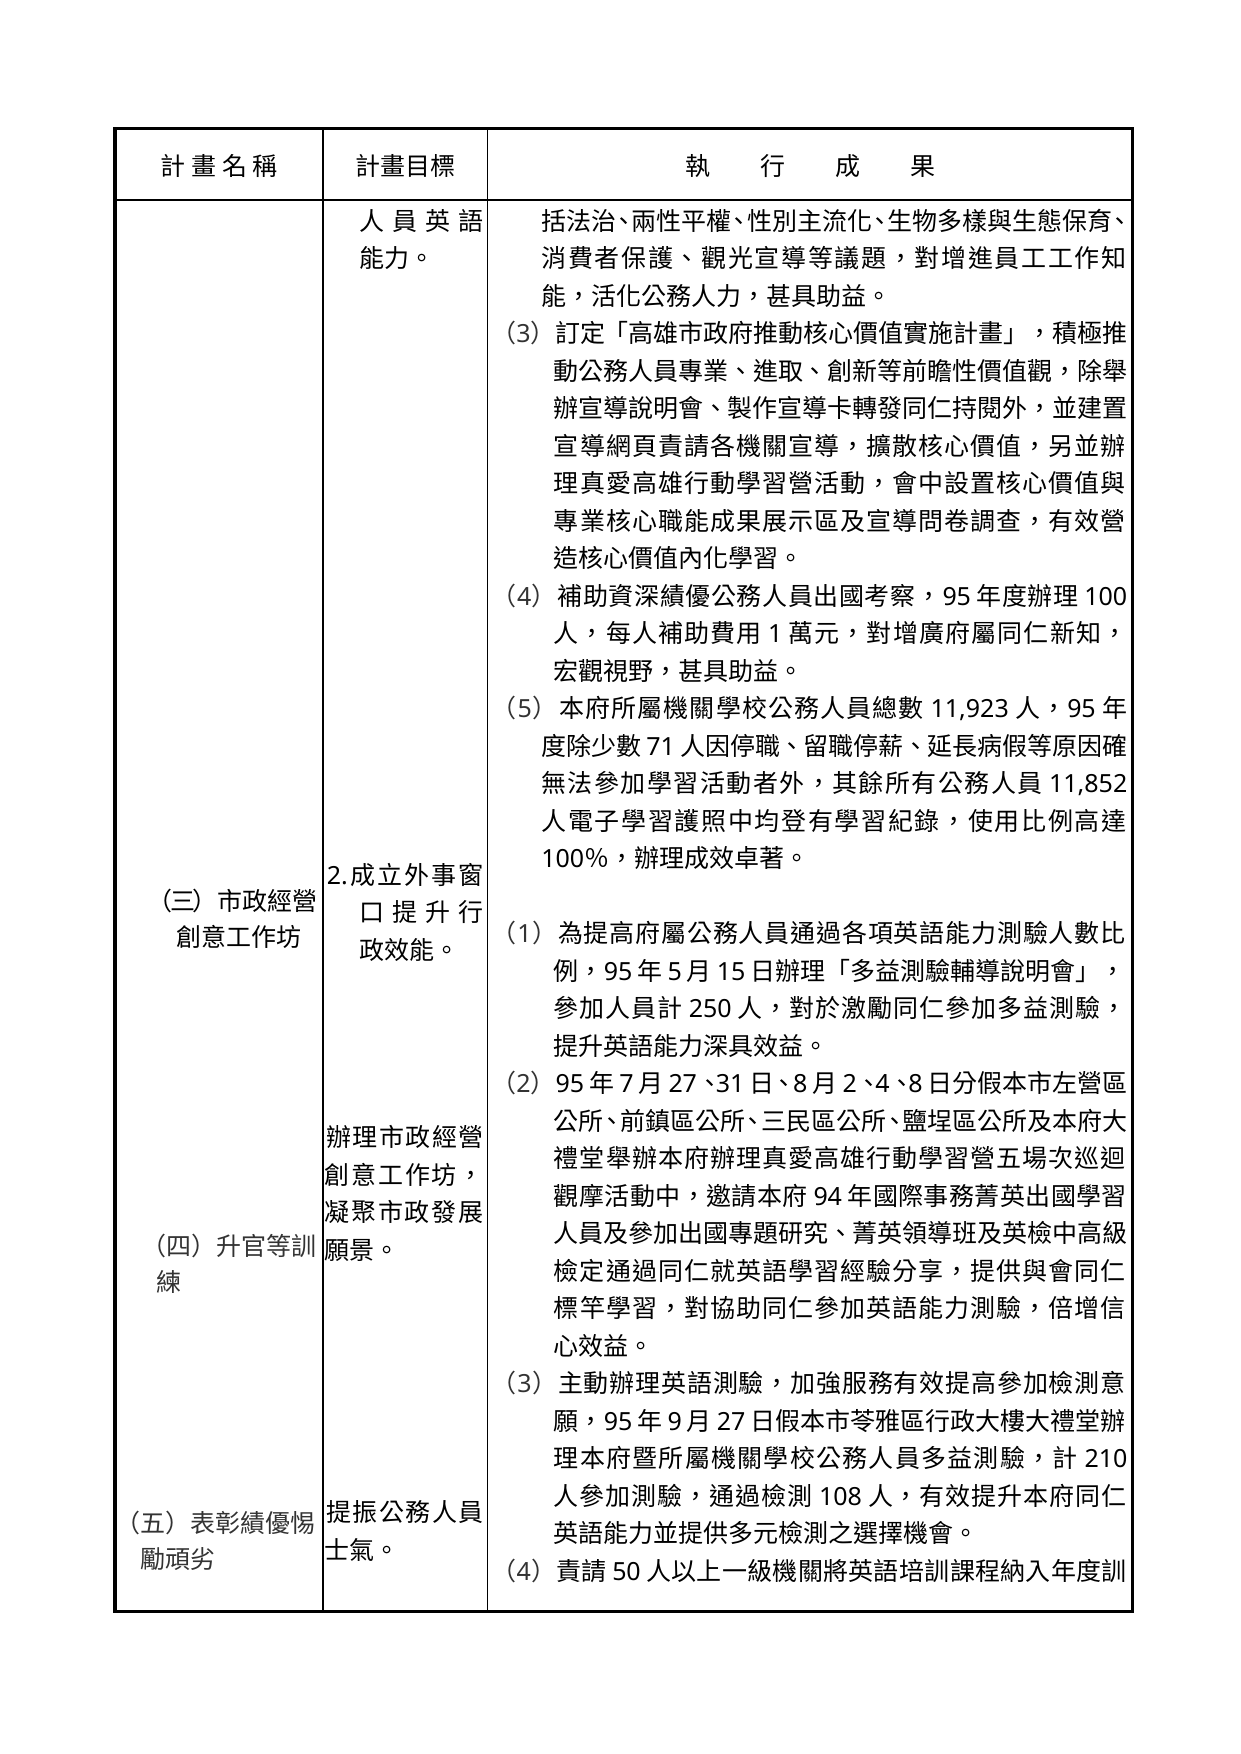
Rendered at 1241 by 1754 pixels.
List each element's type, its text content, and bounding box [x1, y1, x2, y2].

table_header 計 畫 名 稱 [117, 130, 322, 199]
table_header 執 行 成 果 [488, 130, 1131, 199]
table_cell （三）市政經營創意工作坊 （四）升官等訓練 （五）表彰績優惕勵頑劣 [117, 201, 322, 1610]
table_header 計畫目標 [324, 130, 487, 199]
table_cell (1)成立「經濟發展局」及「城市行銷局」： 為因應國家通訊傳播委員會之成立，併同觀光業務之推展，規劃將新聞處轉型為「城市行銷局」，另考量建設局職掌為工、商行政、登記與管理輔導等業務，規劃招商業務併同檢討改制為「經濟發展局」。上開組織變革涉及本府組織自治條例，爰一併檢討研修，本案前依規定程序送請市議會(第6屆)審議，惟尚未完成二讀程序，依「高雄市議會議事規則」第18條第2項規定，應將相關修正草案重行函送市議會(第7屆)審議。 (2)裁撤本市集中支付處併入財政局設科辦理： 本市集中支付業務委託高雄銀行辦理，成效良好，爰檢討將本市集中支付處裁撤併入財政局成立第五科，該處現有人力36人，裁撤後於財政局第五科置9人，其人事管理員及會計員各1人移撥該局人事室及會計室，合計移撥11人(編制員額隨同移撥)。經辦理修正財政局組織規程暨編制表，並同時廢止集中支付處組織規程暨編制表案，自95年7月1日施行，業經考試院95年4月3日考授銓法四字第0952605958號函同意備查。集中支付處其餘超額人力24人（職員13人、職工3人及約僱人員9人），業於95年2月前完成移撥財政局7人、稅捐稽徵處17人(在各受移撥機關編制員額內吸納)。 (3)研議修正本府組織自治條例： 本府本部擬修正恢復為「高雄市政府秘書處」，並統合消保業務，配合成立城市行銷局及經濟發展局一併研議。 (4)研議修正本府所屬9個機關組織規程： A.研議修正本府教育局組織規程，設立「家庭教育中心」： 本府教育局配合市立社會教育館改隸該局，及為符「家庭教育法」第7條第1項及第3項應設置「家庭教育中心」之規定，修正該局與市立社會教育館組織規程暨編制表，設「家庭教育中心」為局內單位，辦理家庭教育事項，並將「社會教育館」列為所屬機關。本案業經考試院同意備查，惟設家庭教育中心為局內單位部份，仍應於下次辦理修編時配合修正為所屬機關。 B.研議修正本府市立社會教育館組織規程暨編制表： 市立社教館改隸教育局，並配合家庭教育中心之成立，減列組員、技士、辦事員各1員，移撥至教育局，編制員額由25員修正為22員，本案刻正辦理報請銓敘部轉陳考試院備查中。 C.研議修正本府文化局組織規程： 所屬機關社會教育館改隸教育局，在總員額內調整內部單位員額配置，修編前編制員額為89員、兼任1員，修編後調整為88員、兼任1員(技佐1員移撥客委會)，本案業經考試院同意備查在案。 D.研議修正本府消防局組織規程： 增設「災害管理科」、「緊急救護科」及「第3救災救護大隊」，並擬增加員額285員，編制員額由現有713員增加為998員。因與本府員額管制「零成長」之規定不合，函請重新檢討在案。 E.研議修正本府工務局下水道工程處組織規程： 擬減列「薦任第八職等」隊長1員，改置為「薦任第八職等至第九職等」副總工程司，並兼任隊長（維護工程隊），刻正依規定報請考試院及本市議會（第6屆）備查中，惟依「高雄市議會議事規則」第18條第2項規定，應將本案重行函送市議會(第7屆)審議。 F.研議修正本府勞工局組織規程暨編制表： 勞工局專責辦理勞工行政業務，其中有關勞工條件、勞工安全衛生、勞工檢查、勞資關係及勞資爭議處理與勞工福利、勞工保險等事項屢有涉法疑義暨法律適用問題，研擬於第二科之職掌，增列「法制」事項。本案業經考試院同意備查。 G.修正本府公教人力發展局組織規程： 擬修正機關名稱為「高雄市政府人力發展局」，並修正調整內部單位名稱及職掌，總員額27員維持不變，本案依規定程序併本府組織自治條例修正案辦理。 H.研議修正本府建設局組織規程暨編制表： 擬轉型為「經濟發展局」，裁撤所屬「高雄市風景區管理所」，風景區管理業務及人力移撥至本府工務局養護工程處，動物園管理業務及人力移撥至教育局；修正調整內部單位職掌，該局第三科漁業業務移撥至海洋局，第五科觀光業務移撥至城市行銷局，並增加辦理本市招商行銷之規劃、管理及投資企劃與輔導、招商資訊蒐集等事項，改制後編制員額由124員修正為104員，減列20員，其中18員移撥至城市行銷局，2員移撥至府本部，本案依規定程序俟本府組織自治條例修正施行後，據以續辦。 I.研議修正本府新聞處組織規程暨編制表： 新增第四科專責推動本市觀光業務，另保留所屬電影圖書館及高雄廣播電台，改制後編制員額由39員修正為57員，新增18員由建設局移撥改置，本案依規定程序俟本府組織自治條例修正施行後，據以續辦。 (5)配合員額配置準則規定，修正海洋局、美術館、勞工育樂中心、博愛職業技能訓練中心、監理處、殯葬管理所、資訊中心等7個機關組織規程暨編制表。 (6)檢討任務編組： 本府共計有112個任務編組，為健全任務編組及組織功能，發揮其應有之行政效率，促請各機關檢討任務編組，95年1月至95年12月計新訂7項，修正13項，廢止2項任務編組。 （1）訂定員額管制措施： 為撙節人事費支出，95年員額成長率仍維持「零成長」，並訂定本府所屬各機關95年度員額管制措施，以94年12月21日高市府人一字第0940061135號函轉各機關照辦，各機關、醫院員額管制，一律不得請增員額；聘僱員額仍維持零成長；技工及工友員額不得新僱；賡續採行精簡員額5％措施，各機關每2個月填報精簡執行表，並予列管。 （2）賡續推動員額精簡： 本府為有效抑制人事費之成長，貫徹員額精簡政策，於82年12月31日高市府人一字第41330號函訂精簡計畫，並自83年起分3階段落實精簡，迄95年合計精簡1597人，精簡比例15.3%。 依行政院該處理原則規定，加強超額工友之處理，並請各機關依行政院訂定之事務勞力替代方案，擴大自動機具之使用，積極辦理勞務委外並要求職員自我服務。 （1）成立行政業務委託民間辦理推動小組： 依「行政院及所屬各機關推動業務委託民間辦理實施要點」等規定，成立行政業務委託民間辦理推動小組，委員25人，負責策劃及決定委託民間辦理業務。本府各機關未來委託民間辦理業務項目經核定列管者計60項，其中報行政院人事行政局列管6項，定期檢討執行進度。行政院人事行政局及專家學者並於95年6月22及23日實地訪查本府相關機關行政業務委託民間辦理執行績效。 （2）辦理行政業務委外標竿學習研討會： 於95年規劃辦理2場全國性委外研習會，分別於6月22日及23日假本府大禮堂舉行完竣。本次研習會計有全國各縣市150位辦理委外之8職等以上主管人員參加，除邀請人事行政局吳副局長三靈主持研習會外，特聘銘傳大學席代麟教授講授「政府業務委託民間辦理之理論介紹」，另邀請財政部鄭副署長裕博、工程會張簡技正鍾琪及林研究員嘉蓉、財政部國有財產局廖組長蘇隆等4位長官到場解答各機關辦理委外業務時所遭遇之問題，並安排本府「集中支付作業」、「生日公園」、「新光廣場」、「英國領事館」、「孔廟及忠烈祠」等6項委外案作為委外標竿個案分享，且實地參訪「生日公園」及「新光廣場」兩處公園現場。 （3）市庫集中支付業務委外： 為配合電子簽章法公布實施，積極推動電子科技傳輸辦理公款支付，本府92年12月2日第1076次市政會議審議通過「高雄市市庫電子支付委外試辦作業要點」，分3期實施完成，於94年3月訂定「高雄市市庫集中支付電子作業處理要點」全面實施，並於95年7月份完成集中支付處裁併為財政局局內科，計精簡人力17人。 參照行政院組織改造委員會揭發「四化」之行政法人化方向，推動行政法人化業務，檢討電台等文教機構行政法人化之可行性。 依據行政院人事行政局93年11月19日局企字第0930065142號函規定各機關推動公務人力資本衡量制度，並規定：94年度應於適當場合宣導運用本項制度，並輔導至少1/5以上所屬機關運用本項制度。為擴大運用成效，於95年規劃輔導本府各機關計辦理。據各機關完成之解讀報告，100%呈現黃綠燈之評價，顯示各機關人力資本管理具有優勢。對於偏低評價之面向，均研議具體改善措施。整體而言，運用本項制度對於提升機關行政效能確有實質助益。 95年人事業務績效考核，本府榮獲全國人事處組第2名，惟不以此自滿，為提升行政效能，簡化作業流程，年度計檢討工作簡化如下： （1）簡化人事業務績效考核方式，考核方式並由實地考核改以書面審查及網路報資料之方式辦理，確實減輕人事同仁工作負擔，提昇人事服務品質。 （2）為期本處暨所屬人事機構出缺職務派補作業一致，訂定人事人員平調原則。 （3）為擴大工作簡化成效，減輕人事同仁工作負擔，簡化辦理人事主管會報。 （4）建立人事知識庫： 為建立各項人事業務標準作業工作流程，並期各人事機構同仁工作經驗能有效傳承，以提昇人事服務效能，爰於本處網站建立人事知識庫，隨時將新訂或修正之作業流程及規定，提供各人事機構辦理業務參考，各人事機構亦參照建立各機關人事知識庫供同仁參閱。 （5）為簡化作業流程，本處人事甄審委員會及考績委員會之票選委員。 依據「高雄市政府人事處所屬人事機構人事專業網具體作法」，各級人事機構按所在機關業務性質、工作地區等編為10組，各小組每半年召開聯繫會報1次。中心議題為「如何落實推動人事人員核心能力」、「如何有效提昇公務人員英語學習環境」、「如何有效推動人力資源運用」、「如何提昇退休員工參與志願服務」，全年共舉辦座談20次。 依據「行政院所屬各級人事機構人事人員設置管理要點」有關人事主管職期調任規定，檢討實施職期調任。至95年12月底，薦任第七職等以上之人事主管人員任期屆滿6年者計8人，均已完輪調，完成比率100%。 提報人事職缺進用考試人員為提升所屬科員、助理員層級人力素質，貫徹考用合一，每年提供職缺供考試及格人員分發進用。95年提報高考及普考人事行政類科19人（含高考17人及普考2人）、3等及4等地方特考人事行政類科29人（含3等15人及4等14人），合計48個職缺。目前已提報96年高考人事行政類科24人。 （1）為落實執行本府精簡員額政策，於本處暨所屬人事人員職務出缺時，除優先管制精簡之職缺外，均確依公務人員陞遷法規定簽報首長決定內陞或外補，並提報本處人事甄審委員會審議，以符內陞與外補兼顧原則，並契合公開、公平、公正，擇優陞任或遷調歷練，以拔擢及培育人才。95年內計辦理內陞46人，遷調54人，外補15人，合計共辦理陞遷115人。 （2）每月召開考績委員會審議獎懲案件，95年全年共召開11次會議，審議193件提案，獎懲案189件。 （3）表揚績優人事人員，95年經評選後，計遴薦人事處股長李玉秀、人事處股長尤淑惠、住福會兼組長吳碧瓊、教育局人事室科員王素蘭、衛生局人事室股長蘇麗明，其中人事處股長李玉秀當選行政院績優人事人員。 為加強推動顧客導向之人事服務，並激勵人事人員創新思維及工作效率，於96年規劃提昇人事人員英語能力專題演講、新進人員座談會暨參訪活動、人事人員專班及活力人事人員相關系列活動。 （1）活化觀念人事人員訓進修： 依據公務人力發展中心及本府公教人力發展局年度研習實施計畫提報訓練需求，並辦理遴薦調訓。本年度共計辦理訓練201人次： A.「中階人事主管班」共5期（3天），計遴薦薦任主管人員17人參訓。 B.「人事人員專業研習班」1期（5天），計遴薦非主管人事人員15人參訓。 C.「人事業務專題研討會（人事法制與人事創新研討」共3期（1天），計遴薦人事人員23人參訓。 D.「人事業務專題研討會（組織編制與人力運用研討」共3期（1天），計遴薦人事人員22人參訓。 E.「人事業務專題研討會（績效考核與人力資源發展研討」共5期（1天），計遴薦人事人員21人參訓。 F.「人事業務專題研討會（待遇退輔與保險研討」共4期（1天），計遴薦人事人員20人參訓。 H.「心理健康及諮詢輔導研習班」共6期（5天），計遴薦25人參訓。 I.「人事人員專業核心職務研習班」1期（2天），計遴薦薦任第八職等以下人事主管及科員79人參訓。 J.「新進人事人員法規實務班」1期（3天），遴薦新進人事人員31人參訓。 （2）強化研究發展寫作品質： 鼓勵所屬人事人員就職務專長，踴躍研究創新，提供具體作品；並將研究發展成績列為本處暨所屬人事人員陞任評分個別選項標準表內發展潛能之評分項目，處內初評成績前五分之一者，另行敘獎。95年度人事行政研究發展獎勵作品計32篇，選送作品12篇報送人事行政局參賽；經評審後，本處股長何金玉撰寫「地方行政機關組織變革與公務人員因應策略之研究-以高雄市政府為例」1篇獲佳作獎。 （1）依本處訪視所屬人事機構計畫不定期訪視人事機構，以瞭解人事業務實際運作狀況， 95年計訪視14人。 （2）於95年11月23日辦理新進人事人員座談會及參訪活動，以增進市政建設風貌之瞭解，充分行銷高雄並加強本府人事同仁對市政團隊之向心力，提昇人事服務效並推展友善城市觀光魅力，另請各人事主管訪問新進人事人員居所，以達到溝通關懷及經驗傳承之目的。 （3）為激勵人事人員創新思維及工作效率，並發揮健康運動城市精神，及配合本市籌辦2009年世界運動會，經於95年3月29日舉辦人事人員運動舞蹈友誼賽，本處暨所屬人事機構計有15隊參賽，各參賽隊伍優異的表現，激勵人事人員的潛能發揮。 （4）辦理「行政院人事杯桌球比賽」： 於95年8月18日及19日兩天假「中正技擊館」舉行「95年行政院人事杯桌球比賽」，比賽活動參賽隊伍包括中央機關、各縣（市）政府計有37個機關人事同仁組成共48隊，約650餘人參加。比賽安排精彩大會表演，並安排盛大的開幕典禮，由行政院人事行政局周局長弘憲主持，並邀請本市葉前代理市長擔任大會榮譽會長並蒞會致詞。賽程共安排128場次，採男、女組團體賽方式，依循環賽結果，取男子甲組前6名、女子甲組前3名、男子乙組前8名、優勝6隊及女子乙組前4名、優勝2隊。本處男子隊參加男子乙組比賽獲第7名，女子隊參加女子乙組比賽獲第3名。活動圓滿順利，並為城市行銷及人事人員交流作了很好的示範。 （1）對於各機關辦理任免遷調業務，督導確實依公務人員任用法、公務人員陞遷法及相關釋例規定辦理，除依本府分層負責明細表按權責核處外，並嚴格審查相關資格條件及證件資料。 （2）另對於規定之訂定「陞遷序列表」、「陞任評分標準表」、「本府公務人員職務遷調要點」、「設置甄審委員會」及依限辦理動態登記或送審、請任等各機關均能依規定確實辦理。 （3）督導各機關辦理自行遴用及商調府外人員任用案時，均依規定檢附「本府暨所屬各級機關（學校）遴用人員情形表」，查核擬任人員之國籍及公務人員任用法第28條等相關法令規定。 （4）各機關95年總計辦理內陞案件686件（計委任職晉陞189件、薦任職晉陞463件、簡任職晉陞34件）。 （1）依照「公務人員任用法」、「公務人員陞遷法」規定，督促各用人機關依法辦理人員之新進、陞任及遷調，凡職務出缺辦理內陞時，須依照公務人員陞遷法及各機關訂定之「公務人員陞遷序列表」及「陞任評分標準表」，秉持用人唯才、公平客觀、內陞與外補並重原則，審慎辦理陞遷。 （2）本府各機關遇有職務出缺，如決定外補時，隨時將職缺詳細資料及徵才條件統一刊登本府網頁/公佈欄/高雄市政府徵才公告，刊登期限一週，實施迄今，除供外界查詢，嘉惠於外縣市工作欲請調回本府服務之市民，並確能使各機關透過網路廣徵人才，遴用優秀人才。95年辦理各機關上網公開徵才案件計434件。 （3）為利即時了解各機關職務出缺情形暨隨時提供最新各項人事統計資料，爰開發缺額查報等網路作業系統。本系統實施後，不但可快速、正確提供訊息，以簡化工作流程，並可應業務需要，自行設立調查表暨問卷專區，縮短承辦人彙整案件時間，提高行政效率。 （4）考試院修正「職組暨職系名稱一覽表」、「依法考試及格人員考試類科適用職系對照表」及「專門職業及技術人員考試及格人員得轉任公務人員考試類科適用職系對照表」等相關規定，並自95年1月16日施行，本府人事處為使所屬各機關學校人事人員熟稔任免遷調銓審等人事法規，俾提昇人事服務品質，於95年12月7日(星期四)下午2時至5時，假本府合署辦公大樓地下室二樓大禮堂辦理講習，參加對象由各機關學校指派辦理任免遷調業務之人事人員1人，合計約250人，並請銓敘部銓審司呂副司長秋慧擔任講座。 （1）本府晉用女性擔任各級行政機關主管比例逐年提高，95年一級主管現有人數計902人，其中女性主管計335人，比例達37.14﹪；二級主管現有人數計558人，其中女性主管計230人，比例達41.2﹪；合計一、二級主管現有人數計1,460人，女性主管565人，進用比例已達38.7％，較94年增加1.63％。 （2）女性參與決策獲獎 本府連續4年榮獲行政院促進女性參與決策特別獎。行政院為促進女性參與決策，自91年訂頒「行政院暨地方機關促進女性參與決策績效優良獎勵計畫」，本府晉用女性擔任各級行政機關主管比例逐年提高，已連續4年榮獲該項特別獎之榮耀，與前屆計有4個機關獲得特別獎相比較，今年得獎機關僅有本府，本府能再度蟬連，殊屬不易。 （3）拔擢女性擔任行政系統重要職務。已拔擢社會局許局長釗涓、原住民委員會江主任委員梅惠、鼓山區公所藍區長美珍、市立體育場費場長陪弟、鹽埕地政事務所游主任彤芬、三民區衛生所林所長綉美、左營區衛生所李所長素華、前金衛生所謝所長銀娟8位女性擔任首長、副首長之重要職務，打破過去男性擔任行政系統重要職務之傳統觀念。 （1）自「身心障礙者保護法」實施以來，積極依規定進用身心障礙人員，在各機關共同努力賡續辦理之下，各依法應進用之機關學校已於91年9月全部完成足額進用。 （2）本府迄95年12月應進用身心障礙人員473人，已進用866人，進用比例達183％，超額進用393人。嗣後仍持續督促各機關遇有人員異動，迅即於當月份遴員補足，以維持足額進用身心障礙者成效。 （3）為落實市政「弱勢優先」，照護本市籍原住民同胞，促進原住民就業機會，保障其工作權，率先中央規劃，於88年實施以職工的2％進用原住民，並陸續執行進用，嗣90年10月31日公布實施「原住民族工作權保障法」，依該法計算本府暨所屬各機關計需進用原住民計49人。95年已進用140人（超額進用比率為286%），如含具公務人員任用資格者已進用236人（超額進用比率為482%）。 （4）督促府屬各機關學校依行政院人事行政局規定於每月10日前，按時上網填報「人力資源管理系統」作業，並控管執行情形，列入平時考核紀錄。 本府對於各機關提報年度擬續聘僱計畫均依據「健全機關組織功能合理管制員額作業要點」嚴格審核管制，93年核定1,220人；94年核定791人；95年核定778人。 3年共減列442人，裁減比率36.23％。 （1）依據行政院93年8月23日院授人力字第09300638051號函頒「提升公務人員英語能力改進措施」中有關「增加各機關須具備英語資格之職務範圍」規定，各主管機關（含所屬機關學校）94年底應達4.5％；95年底應達5％；96年底應達6.5％。 （2）截至本年底本府各機關學校總員額數為12,517人，提列需具備英語資格職務之員額數計812個，已達所屬公務人員總員額數6.78％％，超越行政院規定95年底應達5％之目標。 本府配合行政院所屬各機關需用高等、普通暨初等考試及特種考試地方政府公務人員考試錄取人員任用計畫作業要點，擬定年度用人計畫，申請分發考試及格人員，95年度計提報各項公務人員考試（含特考）職缺143個。 （1）本府95年計配合考選部辦理15項國家考試試務工作，服務南部考生計123,743人。每次考試均協調借用各級學校做為試場，並洽請警察局、教育局、環保局、新聞處、公車處暨臺灣電力公司、自來水公司、高雄客運公司等配合提供各項相關服務措施，使歷次試務工作均圓滿完成，屢獲考選部及考生肯定。各項考試期間考生所需之住宿、餐飲、交通等均在本市消費，有助帶動本市餐飲、旅館等行業商機。 （2）考選部為強化國家考試監場工作人員基本工作知能，提昇監場工作品質，確保考試公平、公正的進行，繼去年在南部(高雄)考區舉辦2場次監場人員講習會後，於95年9月11、12、13日假本市苓雅區行政中心大禮堂舉辦5場次監場人員講習，計506人參加，由考選部謝首席參事連參擔任講座。參加講習人員於講習結束前施予測驗，經測驗合格者，發給公務人員終身學習護照之3小時學習紀錄及合格監場證，其基本資料登錄在該部行政網「候用監場人員管理系統」，作為嗣後辦理考試優先遴聘擔任監場工作之依據。 （1）為營造公務人員相互學習機制，落實學習型組織理念，標竿學習擴大學習效果，於95年7月27、31日、8月2、4、8日假本市左營區行政中心、前鎮區行政中心、三民區行政中心、鹽埕區行政中心、本府大禮堂舉辦5梯次「型塑學習型政府行動方案擴散學習巡迴觀摩」，除展現擴散學習成果外，並針對組織學習相關問題了解及認同程度問卷調查，並就成功回收有效問卷分析結果，顯示同仁對組織學習各項認同度及滿意度達近9成。本項推動成果經主動參加行政院專案業務考核，勇奪中央第1組第3名佳績，成果堪稱豐碩。 （2）積極辦理系列「終身學習惠一生」多元學習活動，包括法治、兩性平權、性別主流化、生物多樣與生態保育、消費者保護、觀光宣導等議題，對增進員工工作知能，活化公務人力，甚具助益。 （3）訂定「高雄市政府推動核心價值實施計畫」，積極推動公務人員專業、進取、創新等前瞻性價值觀，除舉辦宣導說明會、製作宣導卡轉發同仁持閱外，並建置宣導網頁責請各機關宣導，擴散核心價值，另並辦理真愛高雄行動學習營活動，會中設置核心價值與專業核心職能成果展示區及宣導問卷調查，有效營造核心價值內化學習。 （4）補助資深績優公務人員出國考察，95年度辦理100人，每人補助費用1萬元，對增廣府屬同仁新知，宏觀視野，甚具助益。 （5）本府所屬機關學校公務人員總數11,923人，95年度除少數71人因停職、留職停薪、延長病假等原因確無法參加學習活動者外，其餘所有公務人員11,852人電子學習護照中均登有學習紀錄，使用比例高達100％，辦理成效卓著。 （1）為提高府屬公務人員通過各項英語能力測驗人數比例，95年5月15日辦理「多益測驗輔導說明會」，參加人員計250人，對於激勵同仁參加多益測驗，提升英語能力深具效益。 （2）95年7月27、31日、8月2、4、8日分假本市左營區公所、前鎮區公所、三民區公所、鹽埕區公所及本府大禮堂舉辦本府辦理真愛高雄行動學習營五場次巡迴觀摩活動中，邀請本府94年國際事務菁英出國學習人員及參加出國專題研究、菁英領導班及英檢中高級檢定通過同仁就英語學習經驗分享，提供與會同仁標竿學習，對協助同仁參加英語能力測驗，倍增信心效益。 （3）主動辦理英語測驗，加強服務有效提高參加檢測意願，95年9月27日假本市苓雅區行政大樓大禮堂辦理本府暨所屬機關學校公務人員多益測驗，計210人參加測驗，通過檢測108人，有效提升本府同仁英語能力並提供多元檢測之選擇機會。 （4）責請50人以上一級機關將英語培訓課程納入年度訓練進修計畫，每年至少開辦2梯次英語相關培訓課程，95年各機關開辦班別合計50班次，藉由互動帶動英語學習熱誠與興趣。 為應本府成立「涉外事務單一窗口」，自2005年至2009年止，每年培育具備國際跨文化溝通協調能力之專業人才，遴選各機關外語能力良好公務人員30名分「教育課程訓練」及「赴國外姐妹市學習」2階段培訓，於結訓後派駐窗口專責服務，對提升本市行政效能及國際知名度，誠具效益。 中階主管為市府各項施政工作基層第一線承辦主管，為建立溝通平台，凝聚市政發展願景及共識，瞭解施政主軸，期達到廉潔、效能、便民之施政最高的目標，特於95年2月9、13、20日假本府公教人力發展局分3梯次辦理創意工作坊活動，由本府各一級機關業務科（組）長，計約130人參加，3梯次均由市長親自主持，藉由面對面溝通互動交流學習，有效凝聚市政發展交互學習及共識，與會同仁並計提出132件建言，均由市長答覆回應，與會同仁均覺溫馨感動，成效良好。 （1）委任晉升薦任官等訓練為激勵基層公務人員工作士氣，暢通升遷管道，每年就府屬各機關學校具公務人員任用法第17條第5項所定資格條件人員，依評分標準表評比資績，提經甄審委員會審查遴選參訓。 （2）薦任升簡任官等訓練為儲備簡任高階公務人才，每年就府屬各機關具公務人員任用法第17條第2、3項所定資格條件人員，提經本府審查委員會審查遴選參訓。 （1）依「公務人員考績法」及其施行細則、「公務員懲戒法」、「行政院及各級行政機關學校公務人員獎懲案件處理辦法」、「高雄市政府及所屬各機關公務人員獎懲案件處理要點」等規定審慎辦理獎懲，並恪守獎懲公開、客觀、公正、適切允當之要求，把握時效。 （2）為加強各機關學校承辦人瞭解獎懲考核規定，於95年11月21日假本府大禮堂，舉辦服務考核講習會，敦請行政院人事行政局考訓處許專門委員文壽主講，各機關學校考績業務承辦人計205人參加。 （3）對於重大獎懲案件均刊登本府公報，以獎優惕劣，95年記二大功48人；記一大功239人；記一大過9人；移付懲戒14人。懲戒處分情形：撤職1人；降級2人；記過3人；停職21人；復職23人；免職6人。 依據「行政院表揚模範公務人員要點」及「高雄市政府暨所屬各機關選拔模範公務人員實施要點」規定，選拔表揚模範公務人員，經評定結果如下： （1）工務局下水道工程處科長葉恩嘉、警察局刑警大隊分隊長黃裕凱等2員榮膺行政院95年模範公務人員，獲頒獎座1座、獎金5萬元，並給予公假5天。 （2）苓雅區公所林課長坤龍等10員獲選為本府模範公務人員，業於本府95年7月員工月會表揚，各頒獎狀乙幀、獎金5萬元，並給予公假5天。 依據本府績優職工選拔實施計畫選拔本府所屬機關學校績優職工，經評審結果，計有教育局工友楊財興等20人獲選，業於本府95年7月員工月會中表揚，各頒發獎狀乙幀、獎金1萬元，並給予公假5天。 公教人員服務成績優良，於退休、資遣、辭職或死亡時，依任職滿40、30、20、10年頒給特等、一等、二等、三等服務獎章。95年請頒服務獎章特等7人；一等服務章191人； 二等服務章463人；三等服務章：584人。 為表彰本府95年12月25日卸任政務首長對市政建設貢獻，於95年12月20日函報行政院核辦渠等功績獎章。 依「本府頒發資深績優工友服務獎狀實施要點」，各機關編制內職工服務成績優良，連續服務滿30年者請頒一等服務獎狀，滿20年者請頒二等，滿10年者請頒三等。95年頒發一等服務狀26人；二等服務狀141人；三等服務狀：362人。 （1）依照公務人員考績法暨施行細則及本府訂頒之「高雄市政府所屬各機關以業務執行績效評列公務人員年終考績作業要點」，作為所屬公務人員年終考績考列甲等人數比例之參據，期透過個人工作考核與團體績效之結合，作客觀公平之考核，以彰顯考績功能，本府所屬各機關公務人員95年考績考列甲等比例為73.04％。 （2）為使各機關學校承辦人熟諳考績作業規定及流程，避免疏誤，於95年11月9日假本府大禮堂，舉辦考績作業宣導講習會，敦請銓敘部法規司周司長秋玲擔任講座，各機關學校考績業務承辦人計220人參加。 依「行政院及所屬各機關公務人員平時考核要點」規定落實平時考核工作並詳實建立公務人員工作、操行、學識及才能等各項考核資料，作為辦理年終考績、任免、獎懲、升遷、培育、訓練、進修等之重要準據。 (1)為加強保障法規宣導，使公務人員權益之保障益臻完善，於95年11月10日下午假本府大禮堂辦理保障法規與實務講習會，邀請公務人員保障暨培訓委員會保障處李處長俊生擔任講座，各機關學校保障業務承辦人計220人參加。 (2)95年各機關依法提出救濟情形為申訴23件，審理結果維持原處分19件、變更原處分3件、撤銷原處分1件；再申訴12件，審理結果維持原處分3件、審理中9件；復審2件，審理結果維持原處分及審理中各1件。 （1）本府為建立優質職場環境，領全國之先，於87年12月訂頒「本府暨所屬各機關防制員工性騷擾要點」，嗣配合「兩工作平等法」之實施，並納入「性別歧視」內涵，經2次檢討上開要點，於92年1月修正為「高雄市政府及所屬各機關性騷擾及性別歧視防治與申訴處理要點」。 （2）以「性騷擾防治法」自95年2月5日施行，考量上開本府處理要點之適法性，並避免本府同時存在兩組性騷擾再申訴單位，業踐行法制程序訂定「本府及所屬各機關學校性騷擾防治與申訴作業注意事項」，並以95年12月20日高市府人三字第0950065716號函頒在案。 （1）利用各項集會，或於訓練課程時講授相關法令規定，加強同仁正確觀念，避免違法情事發生。 （2）要求所屬各機關人事單位應主動告知所屬機關同仁，如具有專業證照者，應主動申報，各機關並應造冊列管，送各目的事業主管機關稽核，另如發現有具體違法事實，仍應依相關法令，予以適當之處理。 （3）為期各機關承辦人熟諳法令規定，於本（95）年3月2日舉辦「防範公務員違法兼職及天然災害停止辦公作業規定」宣導說明會，聘請行政院人事行政局考訓處劉科長燦慶講授，計各機關業務承辦人220人與會。 （4）經查95年各機關公務人員無違法出租借專業證照或兼職情事。 公務人員協會法自92年1月1日施行，為維護公務人員結社權，經積極推動輔導，本市公務人員協會於94年12月5日成立，並獲本府許可立案，爾後將善盡監督輔導之責，使協會良性發展，以共創市府與公務人員雙贏新猷。 （1）依「高雄市政府加強所屬機關產業工會協調連繫實施計畫」，設置單一窗口，由本處指派專人受理工會反映事項，定期邀集各級工會理事長或常務理事及人事機構或職工業務承辦單位主管進行座談，以維人事和諧。 （2）為落實上揭措施，不定期與各產業工會理事長（常務理事）電話聯繫，計有教育局、中區資源回收廠、南區資源回收廠及勞工局、交通局等產業工會；另亦實地訪視中、南區資源回收廠勞工局、交通局、稅捐稽徵處等產業工會及本市公務機關產業工會聯合會。 （1）依據「公務人員俸給法」及「全國軍公教員工待遇支給要點」支給員工待遇及辦理各項福利。 （2）積極輔導本府員工消費合作社，辦理本巿公教人員生活必需品供應業務，設有南區（前鎮、小港區）、北區（楠梓區）及四維（巿政大樓內）等3個供應站，提供本府員工更便利之服務。 （3）依據院頒「公教員工因公傷殘死亡慰問金發給辦法」辦理員工因公傷亡慰問，95年度計發給慰問金合計5,900,000元。 （4）依據「公務人員保險法」、「勞工保險條例」及「全民健康保險法」辦理公教人員暨眷屬保險。 （5）為維護本府公教員工身心健康，展現活力、快樂、舒適的健康城市，推廣員工預防保健之觀念，分區辦理95年度公教員工「健康DIY－養身保健工作坊」系列活動，期使同仁重視自身健康，定期實施健康檢查，本年度分別於市府合署辦公大樓大禮堂、左營高中、高雄高工、新興高中及港和國小等辦理5場次，參加人數計達800人，參加同仁反應良好。活動內容有：健康篩檢、衛教宣導、專題演講。 （1）輔導各機關學校依據「高雄市政府所屬各機關學校員工文康活動實施要點」規定，辦理文康活動。 （2）為提倡正當休閒文康活動，維護公教員工身心健康，依據上開實施要點指定機關輔導成立19個員工文康社團，社團種類包括球類、藝文類、技藝類等，如合唱團、書法、繪畫、登山健行、踢踏舞社及包裝藝術社等，除了平時利用公餘時間定期練習外，每年度並專案辦理各類大型活動，實施以來，績效頗受肯定。未來將賡續規劃增設新社團，俾使社團更加多元化，提供員工多樣選擇。 95年分別辦理下列單身員工聯誼活動： （1）「真愛高雄系列—山高水媚踏青行」：95年6月23日、6月24日)二天一夜，前往墾丁青年活動中心辦理本項聯誼活動。 （2）「真愛高雄系列—對對碰羽球會友活動」：95年8月15日下午假高雄市立體育場技擊館2樓西館辦理。 （3）「真愛高雄系列－愛的火苗烤肉活動」：95年9月22日假馬卡小子休閒餐廳(馬卡庭園餐廳)烤肉區辦理。 （4）「真愛高雄系列單身聯誼－鐵騎柔情旗津行」：95年11月24日假本市旗津區辦理。 （5）單身公教員工歲末聯歡派對：95年12月22日假合署辦公大樓地下2樓辦理。 （6）參加人數計達600人次。 2009世界運動會在高雄舉行，本處負責推廣運動舞蹈，為使基層社區市民瞭解「運動舞蹈」的內容，培養對「運動舞蹈」的興趣，期能推廣「運動舞蹈」至基層社區，以提昇「運動舞蹈」素質，特規劃辦理基層社區運動舞蹈示範觀摩活動。 （1）95年10月21日假高雄市立體育場技擊館2樓東館辦理。參加人員來自台北、台中、台南、高雄等職業選手、高雄市基層社區舞蹈團隊20餘隊，約800人暨府屬機關學校同仁200餘人。 （2）本項活動不但順利圓滿完成，而且盛況空前，極為成功，獲得與會人員的肯定與讚賞。 （3）另辦理「高雄市政府人事處暨所屬人事人員運動舞蹈友誼賽」，並於「退休公教人員聯誼活動」、「員工月會」、「真愛高雄—行動學習營行塑學習型政府方案」中、特別安排運動舞蹈宣導及表演，以達到多面向之推廣。 （1）為塑造宣導「2009世運在高雄」之熱身活動，暨希望本府公教員工能有機會走出辦公室，參加有益身心健康之戶外活動，鍛鍊強健體魄，並希望參加人員都能全家一起出動，更能增進夫妻及親子關係，爰規劃舉辦「千人淨山活動」。 （2）95年11月11日於左營區半屏山辦理，參加人數逾千人。 （3）活動順利圓滿完成，對於鍛鍊強健體魄及增進親子關係極有助益。 （1）為協助員工解決托兒問題，本府自86年起即與本市合格立案托兒所特約，優惠員工子女送托，並輔導市府員工消費合作社成立附設托兒所（位苓雅行政中心大樓一樓），於87年9月正式招生開學，提供員工便捷之托兒服務。為擴大員工送托選擇，90年度起，增加與本市私立幼稚園及課後托育中心特約，優惠員工子女送讀，並定期訪視調查特約園所供續約參據。95年度計特約幼稚園、托兒所及課後托育中心，共提供75個送托機會，頗獲員工好評，未來將賡續辦理。 （2）另為瞭解是項業務辦理成效，本府更定期派員訪視各特約幼稚園及托兒所優惠措施辦理情形，並做問卷調查滿意度，以做為日後續約之參考。 （1）辦理「高雄市政府實施績效獎金及績效管理制度實作研習會」 為期加強宣導績效獎金及績效管理制度並探討解決各機關推動本制度過程面臨之問題，特於95年1月19日假本市新興高中舉辦本府暨所屬機關績效獎金及績效管理制度實作研習營，參加對象為本府各級行政機關承辦績效獎金業務相關人員，並聘請人事行政局給與處林副處長文燦主講「績效獎金及績效管理制度運作實務與問題探討」，林副處長以深入淺出、幽默風趣的授課方式，針對績效獎金及績效管理制度之實務問題加以理論解析與實例講解，希就目前各機關推動績效獎金及績效管理制度之實務問題面對面溝通，獲致共識，俾利績效獎金及績效管理制度順暢推動。 （2）辦理期中實地訪查 利用實地訪視之機會瞭解本府各機關辦理績效奬金及績效管理制度成效，經查各機關利用各種集會、說明會、透過網站或人事服務園地等方式加強宣導，並與員工溝通使其瞭解。 （3）本處網站置有「績效獎金專區」網站，供公教同仁參考。 95年度辦理公務人員命令退休41人，自願退休311人，合計352人，職工退休182人，總計534人。另本年度對於不適任現職而又不合規定退休公務人員，經查符合公務人員任用法29條規定予與資遣者7人。 公教員工在職亡故時，均由服務機關協助辦理請卹，本年度計辦理職員部分請卹者有11人，職工部分請卹者則有12人。 95年第1期（1至6月）2560人及第2期（7至12月）2700人之月退休金如期發放，分別於1月16日及7月16日撥入各退休人員指定之帳戶內。 （1）為照顧退休人員及在職亡故人員為照顧退休人員及在職亡故人員遺族，於中秋、春節及端午節由各服務機關致贈慰問金每人每節2,000元。 （2）本府為加強府屬因公殉職員工未成年子女之生活與教育，邀集相關機關研商訂定「高雄市政府所屬機關學校因公殉職員工未成年子女照護基金辦法」，業於93年5月13日發布施行，嗣後各服務機關得視個案需要，於現行法制外，依本辦法再募集經費成立照護基金，並依信託法交付信託管理，對於因公殉職員工未成年子女之生活及教育，再予更加一層保障。 （3）為落實行政院照護退休人員政策，本府自78年起，每年均擇日辦理退休員工聯誼活動，藉以聯繫往昔為市政奉獻辛勞之退休同仁，增進彼此情誼，調劑退休生活情趣。本項活動實施多年，業已成為本府退休公教員工每年定期會面歡聚之重要活動。95年度本府退休人員聯誼活動於95年2月25日上午假本市中正文化中心廣場辦理完竣。是日參加人數計約有8千100餘人，施副秘書長蒞臨致詞，期勉退休人員常保持運動，健康養生。同時至各園遊攤位向與會退休同仁寒暄致意，場面熱鬧溫馨，過程順利圓滿，深獲退休人員好評。 （4）為加強照顧退休人員，對早期退休支領一次退休金生活困難之退休公務人員，發給年節（春節、端午、中秋三節）特別照護金，單身者：（79人、69人、66人），每節18000元；有眷者：（73人、65人、64人），每節31000元，95年申請核給者計416人次。 對公務人員個人人事資料持續更新，保持詳實完整，並依中央規定督促所屬依限填報人事統計季報表。 95年3月、9月各編印主管名錄乙次；95年3月間編印職員錄乙次。 （1）依據「全國各機關人事資訊系統個人人事資料傳輸作業要點」、「全國各機關人事資訊系統個人人事資料傳輸格式」及「全國各機關工友（含技工、駕駛）及駐衛警人事資訊系統個人人事資料傳輸格式」等標準，辦理人事資訊系統傳輸格式之修正。 （2）為賡續促進人事業務資訊化、提昇人事服務績效、支援人事決策、有效運用人力資源，同時利用人事資訊網路的使用以簡化作業流程，提昇工作效能，本府人事處成立人事業務e化推動小組。針對各項需求報表予以檢討，可透過人事資訊管理系統擷取者，則由該系統產製，如無法透過人事資訊管理系統呈現傳輸者，請本府資訊中心協助提供技術性支援開發網路通報系統。 （3）賡續維護本府人事處全球資訊中英文網頁，提供全年無休24小時服務，達到資訊瞬息可知，表件隨手可得的目標。 （4）各機關學校處理待遇有關之業務全面納入資訊系統管理，藉由網路化提高業務執行效能及滿意度。 （5）整合本府現有人事管理資訊系統及薪資作業系統，建立資料共享機制，減省行政成本。 （6）藉由資訊作業平台之整合，使相關人事資料進行交叉檢核，以提升資料之正確性。 (1)辦理住宅輔購貸款相關活動 A.本府為協助公教員工解決居住問題，落實公教同仁福利，本府自65年度至88年度累計輔建公教員公住宅總計為1,079戶，目前尚在貸款中者計有457戶。 B.另本府自65年度至95年度累計輔購公教住宅總計為9,969戶，目前尚在貸款中者5,056戶；95年度新增輔購住宅戶數為13戶，總金額為＄2,147萬6,028元。 C.辦理輔購住宅研習，增進公教員工購屋知能，賡續推動多元化福利措施，提供公教員工更多購屋選擇機會、增加看屋常識與經驗，以提昇員工住屋品質，享受健康優質之居家生活，95度辦理「理想家圓系列」活動5場次及實地參訪2場次合計7場次，吸引員工1252人次參加。 (2)公教員工急難救助貸款 A.本府準用行政院訂定之「中央公教人員急難貸款實施要點」，急難貸款項目為傷病住院、疾病醫護、喪葬及重大災害等4項，目前貸款利率為年息2.2厘，每年得檢討調整一次，貸款額度最高為50萬。目前核貸總件數累計達807件，金額為 $107,742,000元，目前尚在貸款中者有81件，金額為＄29,409,000元。 B.95年度新增申貸案件數為40件，金額為$15,694,000元 。 為落實人性關懷，提升同仁心理健康，協助規畫個人生涯發展，輔導解決所遭遇問題。建立組織健康心理環境，營造互動良好之組織文化，強化團隊之向心力，95年度的推動措施及獲致成果如下。 (1)線上心理諮商宣導 本府首創「線上心理諮商服務網」措施，過與高雄醫學大學合作，運用網路科技提供公教同仁一個便捷與隱密的諮商輔導網際空間，除呈現最新心理健康資訊外，亦經由網路視訊直接由專業醫師進行面對面的諮商，即時為員工解答疑惑，目前登錄人數已達10,113人。 (2)心理健康專題講座 95年度邀請學者專家到府舉辦心理健康專題講座，及現場經驗交流，總計辦理3場次，吸引公教員工661人次參加。 (3)員工關懷小組巡迴活動 95年度本府員工身心健康關懷小組前往本市苓雅國中等7個機關學校巡迴宣導市本府推動公教員工心理健康協助制各項措施及其他建置之服務資源網絡，進而協助府屬機關學校如何落實員工心理健康協助機制及妥適運用本府資源，總計有728位公教同仁參加。 (4)專責人員諮商輔導培訓活動 95年度除調派人員參加行政院人事行政局開辦之訓練班期外，本府亦開辦諮商輔導基礎訓練班1個班期，為期5天；本府自93年度起陸續開辦「心理健康與諮商輔導研習班」計6班期（全日制五天30小時），累計專責人員培訓人數已逾500人次。 (5)員工身心檢測「元氣坊」活動 95年度與衛生局及凱旋醫院賡續合作「元氣坊身心健檢活動」措施，實施對象與人數為委任第四、第五職等及薦任第六職等之公務人員，名額為1500人；實施期間自95.06.12起至95.09.06止；實際參加受檢人數1371人，參與比例高達91.4%，顯示員工重視心理層面的維護觀念已提升甚多。 95年度學者專家到府舉辦專題講座計5場次，提供予公教員工多元休閒選擇及優質旅遊行程，鼓勵員工休假旅遊，以紓解工作壓力，增進身心健康，吸引公教同仁863人次參加。 (1)督導府屬機關學校辦理現職人員福利互助金結算事宜。 (2)全面訪查各機關學校辦理結算情形，經彙整故機關學校之福利互助金均於95年4月底前依規定發放完畢。 (3)本項福利互助結算金分5年，逐年發放，將於97年全部發放完畢。 (1)95年度辦理輔購住宅貸款50戶，目前核貸13戶，金額為$2,147萬6,028元。 (2)調降本府公教住宅輔購基金利率方面 A.短期透支借款部分： 本府住宅購置基金於87年至90年度間因財政困難，權宜改與高雄銀行訂立短期透支契約舉借支應（額度26億3,673萬5,000元）；95年度經請本府財政局與該行協商由利率1.87％調降至1.80％承作（目前機動調整為1.97％），節省利息支出約1,900餘萬元。96年度透支借款利率經本府財政局與該行協商調降結果，該行堅持目前利率水準即1.97％，為有效減輕本府財務負擔，經請財政局協洽第一商業銀行以1.679%【依中華郵政一年期定期儲金機動利率（目前為2.14%）減0.461%機動計息】承作，將節省本府利息負擔計500萬餘元。 B.長期融資轉貸部分： ＊在89年度以前本府融資轉貸輔購部份：目前尚餘4,435戶，累計未償餘額為44億6,559萬7,158元；96年度融資利率經本府財政局協助與高雄銀行進行協議結果，由目前融資利率3.00624％調降為2.49％，降幅為0.5162％。 ＊在90年度以後由高雄銀行資金輔購部份：目前核貸633戶，金額為8億5,244萬1,039元；90年至96年度之銀行資金貸款利率經請本府財政局協助與高雄銀行進行協議，由目前貸款利率2.8％調降為2.49％，降幅為0.31％，其利率低於行政院規定之全國一致性標準（即2.8％）。 目前長期融資額度為$43億4165萬6266元；上開貸款利率調降結果將有效撙節本府利息支出將達1800餘萬元，及減輕本府員工購屋利息負擔每人每年約5580元，實質嘉惠公教同仁。 [488, 201, 1131, 1610]
table_cell 1.賡續組織整簡。 2.推動員額精簡。  3貫徹「各級行政機關、公立學校超額工友（含技工、駕駛）處理原則」。 1.全面擴大業務委外。  宣導及推動行政法人化 推動公務人力資本衡量制度 1.宣達人事法令鬆綁政策，增進行政效能。 2.強化行政院所屬各級機關人事機構人事專業網。 3.確實執行人事主管職期輪調。 4.提高人事人員素質。 5.人事人員陞遷獎懲公開。 6.強化人事人員專業能力。  7加強推動顧客導向之人事服務。 1.考用合一，依法用人，內陞外補並重。 2.建立優良陞遷環境，期人與事密切配合。 3.加強拔擢績優女性擔任主管。 4.續執行定額進用身心障礙人員及原住民。 5.管理約聘僱人員。 6逐年提列須具英語資格職務。 配合各機關用人需要適時分發考試及格人員。 辦理年度國家考試南部考區試務工作。 1.推動終身學習，型塑學習型政府。 1.運用多元學習管道，厚植公務人員英語能力。 2.成立外事窗口提升行政效能。 辦理市政經營創意工作坊，凝聚市政發展願景。 提振公務人員士氣。 1.覈實辦理獎懲。 2.選拔模範公務人員。 3.選拔績優職工。 4.請頒公教人員服務獎章。 5.請頒政務首長功績獎章。 6.頒發資深績優工友服務獎狀。 1.結合績效落實考績。 2.責成各級主管人員加強對府屬員工之考核 3.暢通申訴管道，保障公務人員權益。 4.維護兩性工作平等營造優質工作環境。 5.防止公務員違法出租（借）專業證照或兼職等情事。 1.輔導本市公務人員協會健全運作。 2.設置單一窗口，由專人受理工（協）會反映事項。 1.增進員工待遇福利。 2.辦理員工文康社團活動。 3.辦理「95年真愛高雄系列－單身員工聯誼活動」。 4. 2009世運會比賽項目－運動舞蹈推廣。 5.本府公教員工千人淨山活動。 6.妥辦員工托育。 7.推動績效獎金制度。 1.辦理退休與資遣。 2.辦理撫卹。 3.發放月退休金。  4.照顧退休人員及在職亡故人員遺族。 1.建立公務人員人事資料。 2.編印職員錄、主管人員名錄。 3.建立人事行政資訊系統。 依據有關法令辦理住宅輔購貸款及急難貸款。 提升員工健康心靈，營造人性關懷組織文化。 提升員工生活品質，維護身心健康。 依據本府公教員工福利互助金結算作業注意事項辦理。 辦理本市公教人員輔助購置住宅貸款 [324, 201, 487, 1610]
